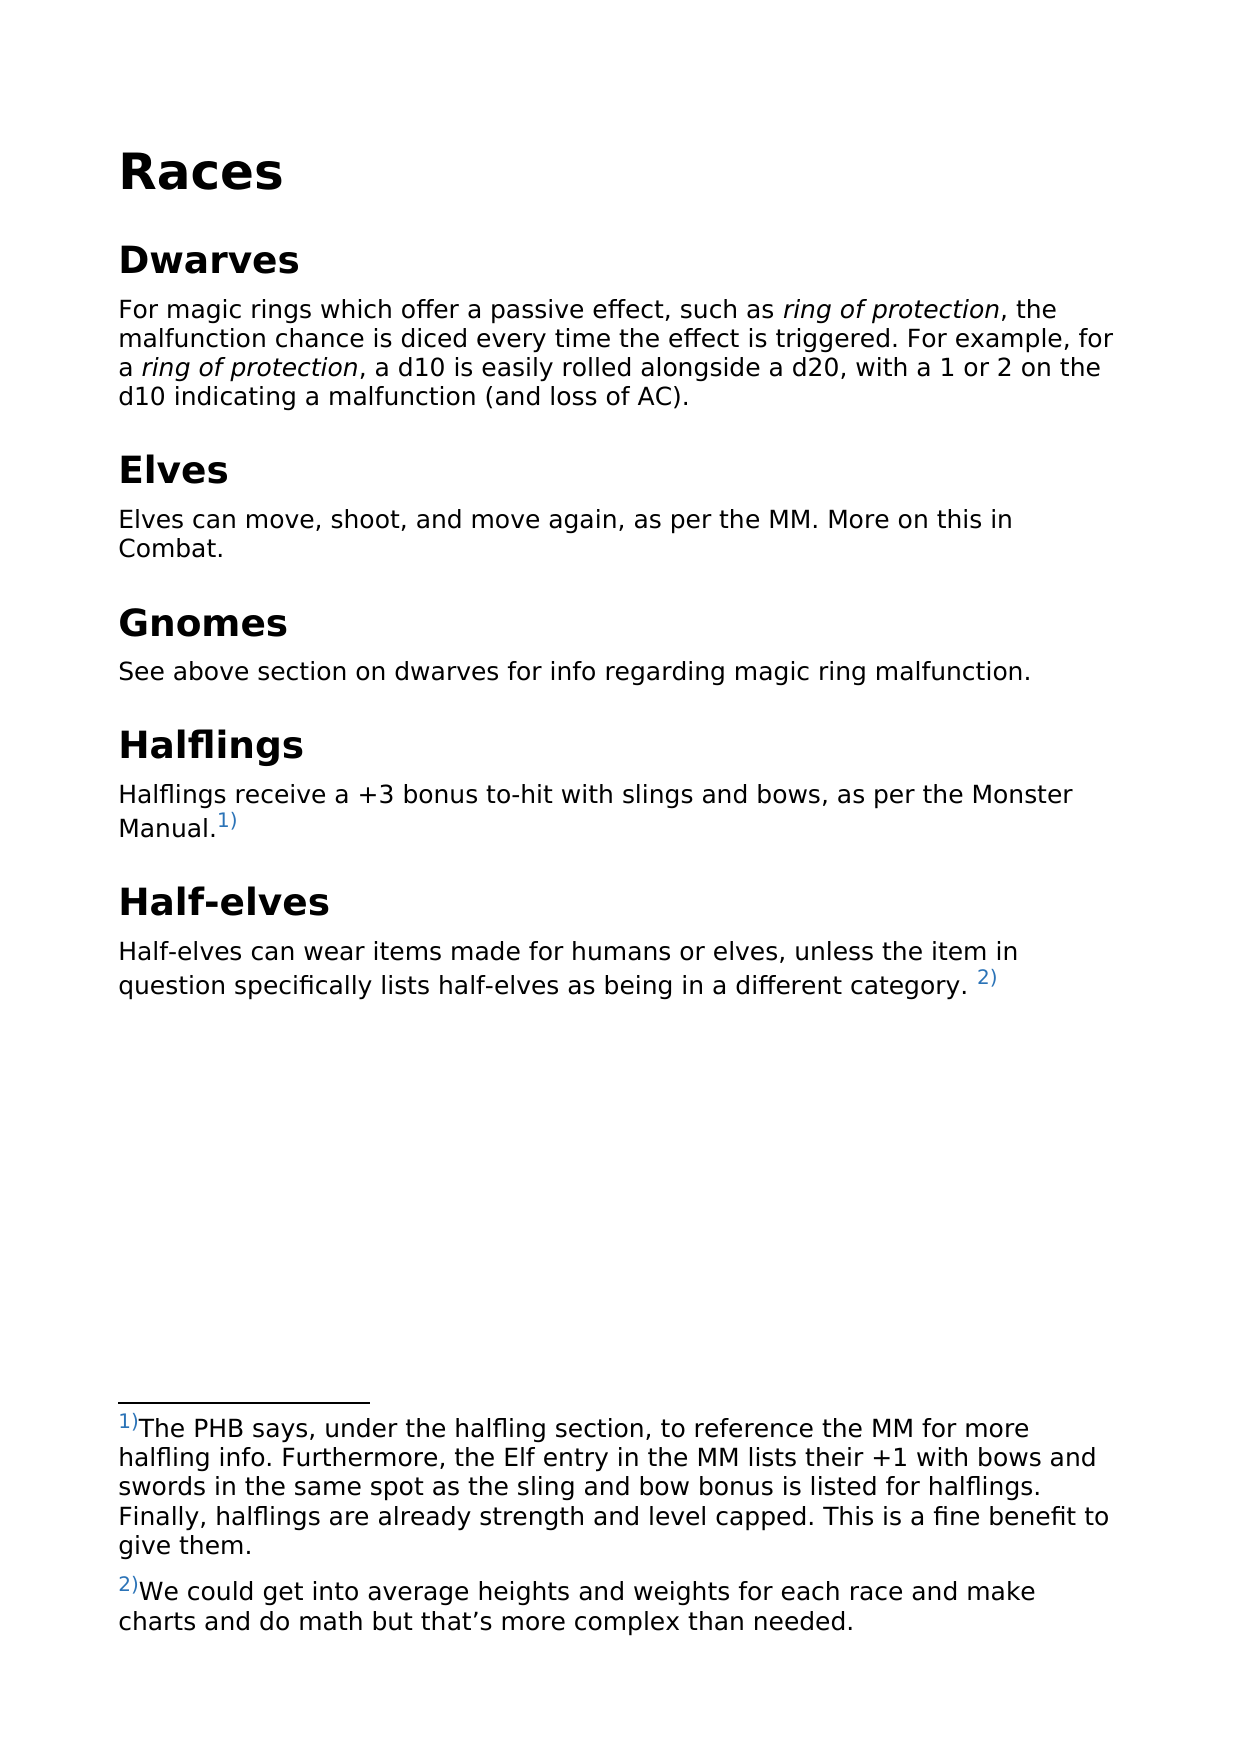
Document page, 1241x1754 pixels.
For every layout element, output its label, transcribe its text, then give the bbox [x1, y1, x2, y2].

subtitle Elves [118, 449, 1122, 493]
text Half-elves can wear items made for humans or elves, unless the item in question specifically lists half-elves as being in a different category. [118, 937, 1122, 1000]
text Elves can move, shoot, and move again, as per the MM. More on this in Combat. [118, 505, 1122, 564]
text See above section on dwarves for info regarding magic ring malfunction. [118, 657, 1122, 686]
subtitle Races [118, 143, 1122, 201]
subtitle Halflings [118, 724, 1122, 768]
text The PHB says, under the halfling section, to reference the MM for more halfling info. Furthermore, the Elf entry in the MM lists their +1 with bows and swords in the same spot as the sling and bow bonus is listed for halflings. Finally, halflings are already strength and level capped. This is a fine benefit to give them. [118, 1409, 1122, 1560]
text Halflings receive a +3 bonus to-hit with slings and bows, as per the Monster Manual. [118, 780, 1122, 843]
subtitle Gnomes [118, 601, 1122, 645]
subtitle Half-elves [118, 881, 1122, 924]
text For magic rings which offer a passive effect, such as ring of protection, the malfunction chance is diced every time the effect is triggered. For example, for a ring of protection, a d10 is easily rolled alongside a d20, with a 1 or 2 on the d10 indicating a malfunction (and loss of AC). [118, 295, 1122, 412]
subtitle Dwarves [118, 239, 1122, 282]
text We could get into average heights and weights for each race and make charts and do math but that’s more complex than needed. [118, 1573, 1122, 1636]
